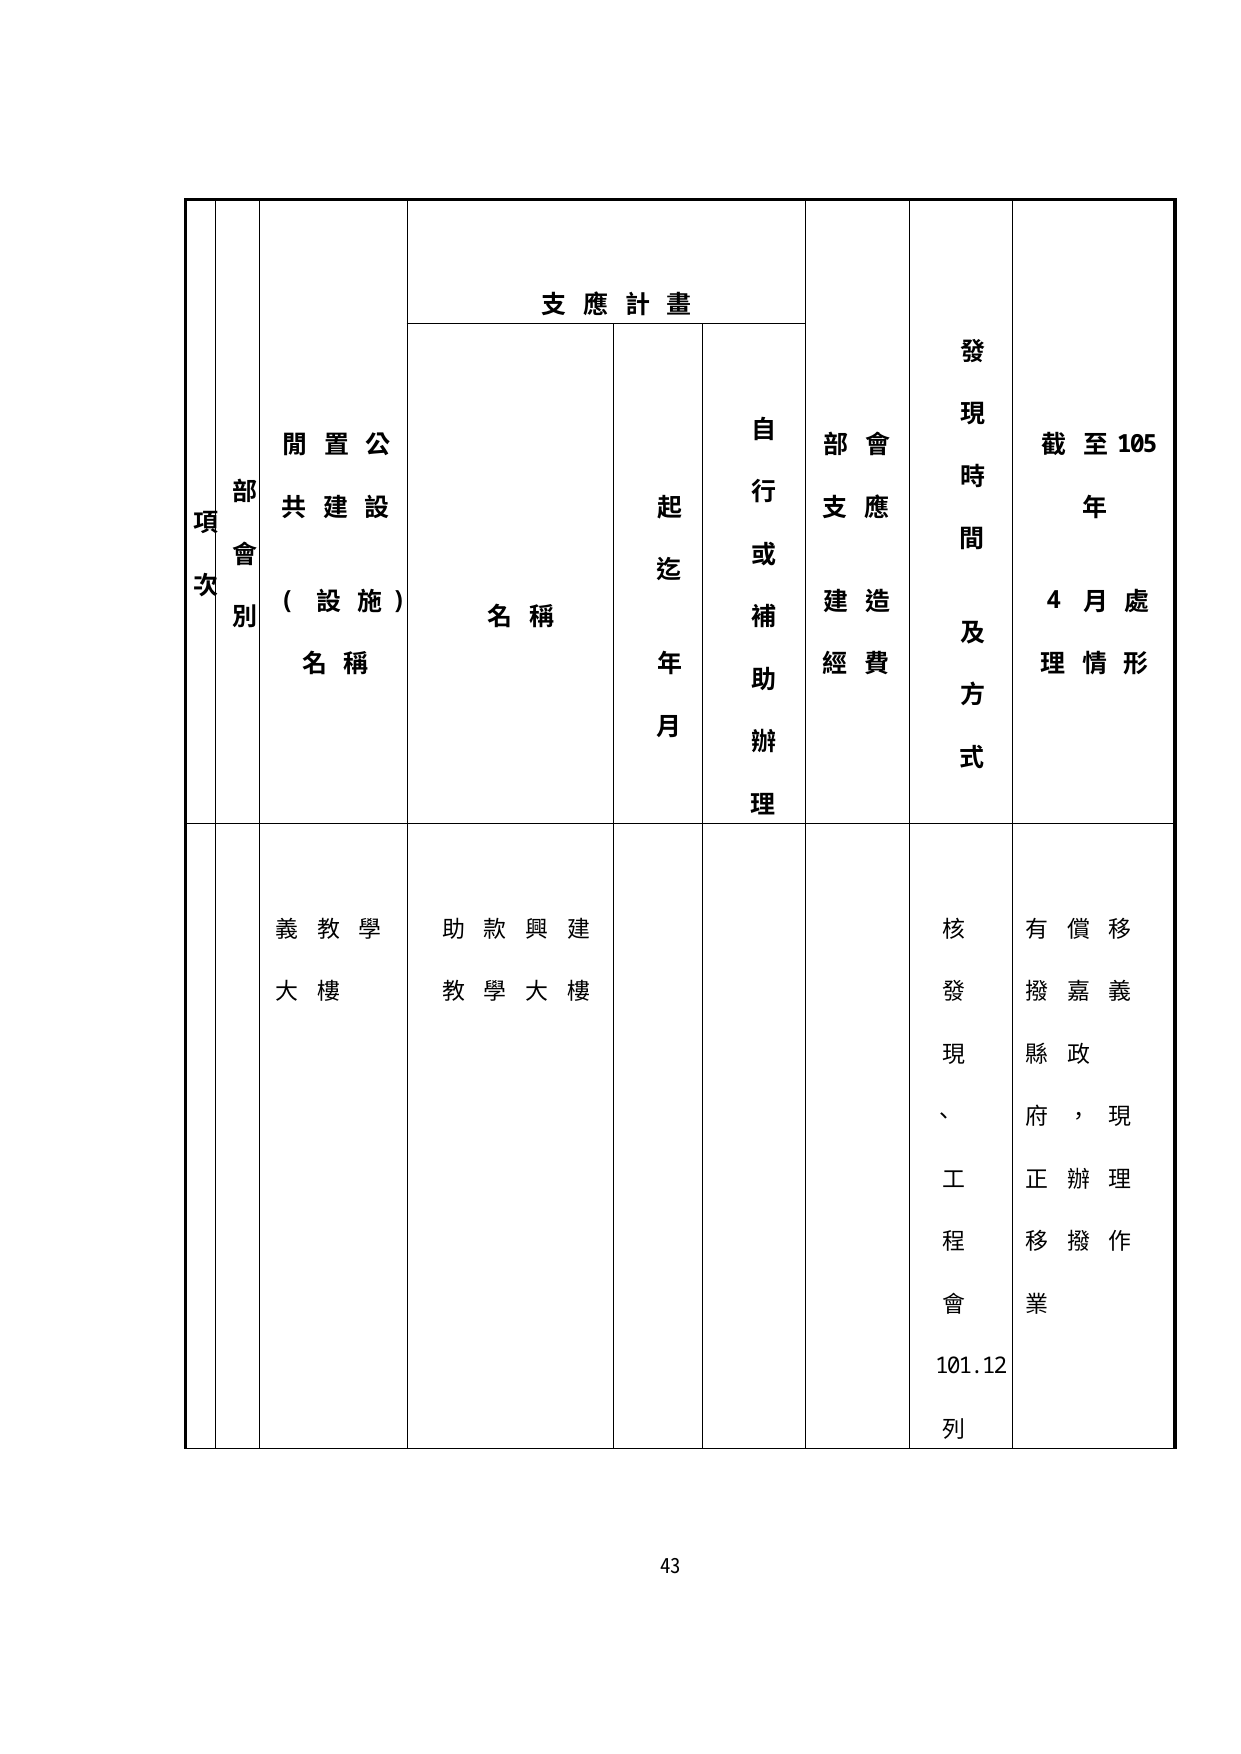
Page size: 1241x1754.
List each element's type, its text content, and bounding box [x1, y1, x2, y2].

table_cell 起迄 年月 [614, 324, 702, 823]
table_cell [806, 824, 909, 1448]
table_cell [703, 824, 805, 1448]
table_header 支應計畫 [408, 201, 805, 323]
table_cell 有償移撥嘉義縣政府，現正辦理移撥作業 [1013, 824, 1173, 1448]
table_cell 名稱 [408, 324, 613, 823]
table_cell 助款興建教學大樓 [408, 824, 613, 1448]
table_header 項次 [187, 201, 215, 823]
table_header 閒置公共建設 (設施)名稱 [260, 201, 407, 823]
table_cell [187, 824, 215, 1448]
table_header 部會別 [216, 201, 259, 823]
table_cell 義教學大樓 [260, 824, 407, 1448]
table_header 部會支應 建造經費 [806, 201, 909, 823]
table_cell [614, 824, 702, 1448]
table_cell 自行或補助辦理 [703, 324, 805, 823]
table_cell [216, 824, 259, 1448]
table_header 截至105年 4月處理情形 [1013, 201, 1173, 823]
table_cell 核發現、工程會101.12列 [910, 824, 1012, 1448]
table_header 發現時間 及方式 [910, 201, 1012, 823]
